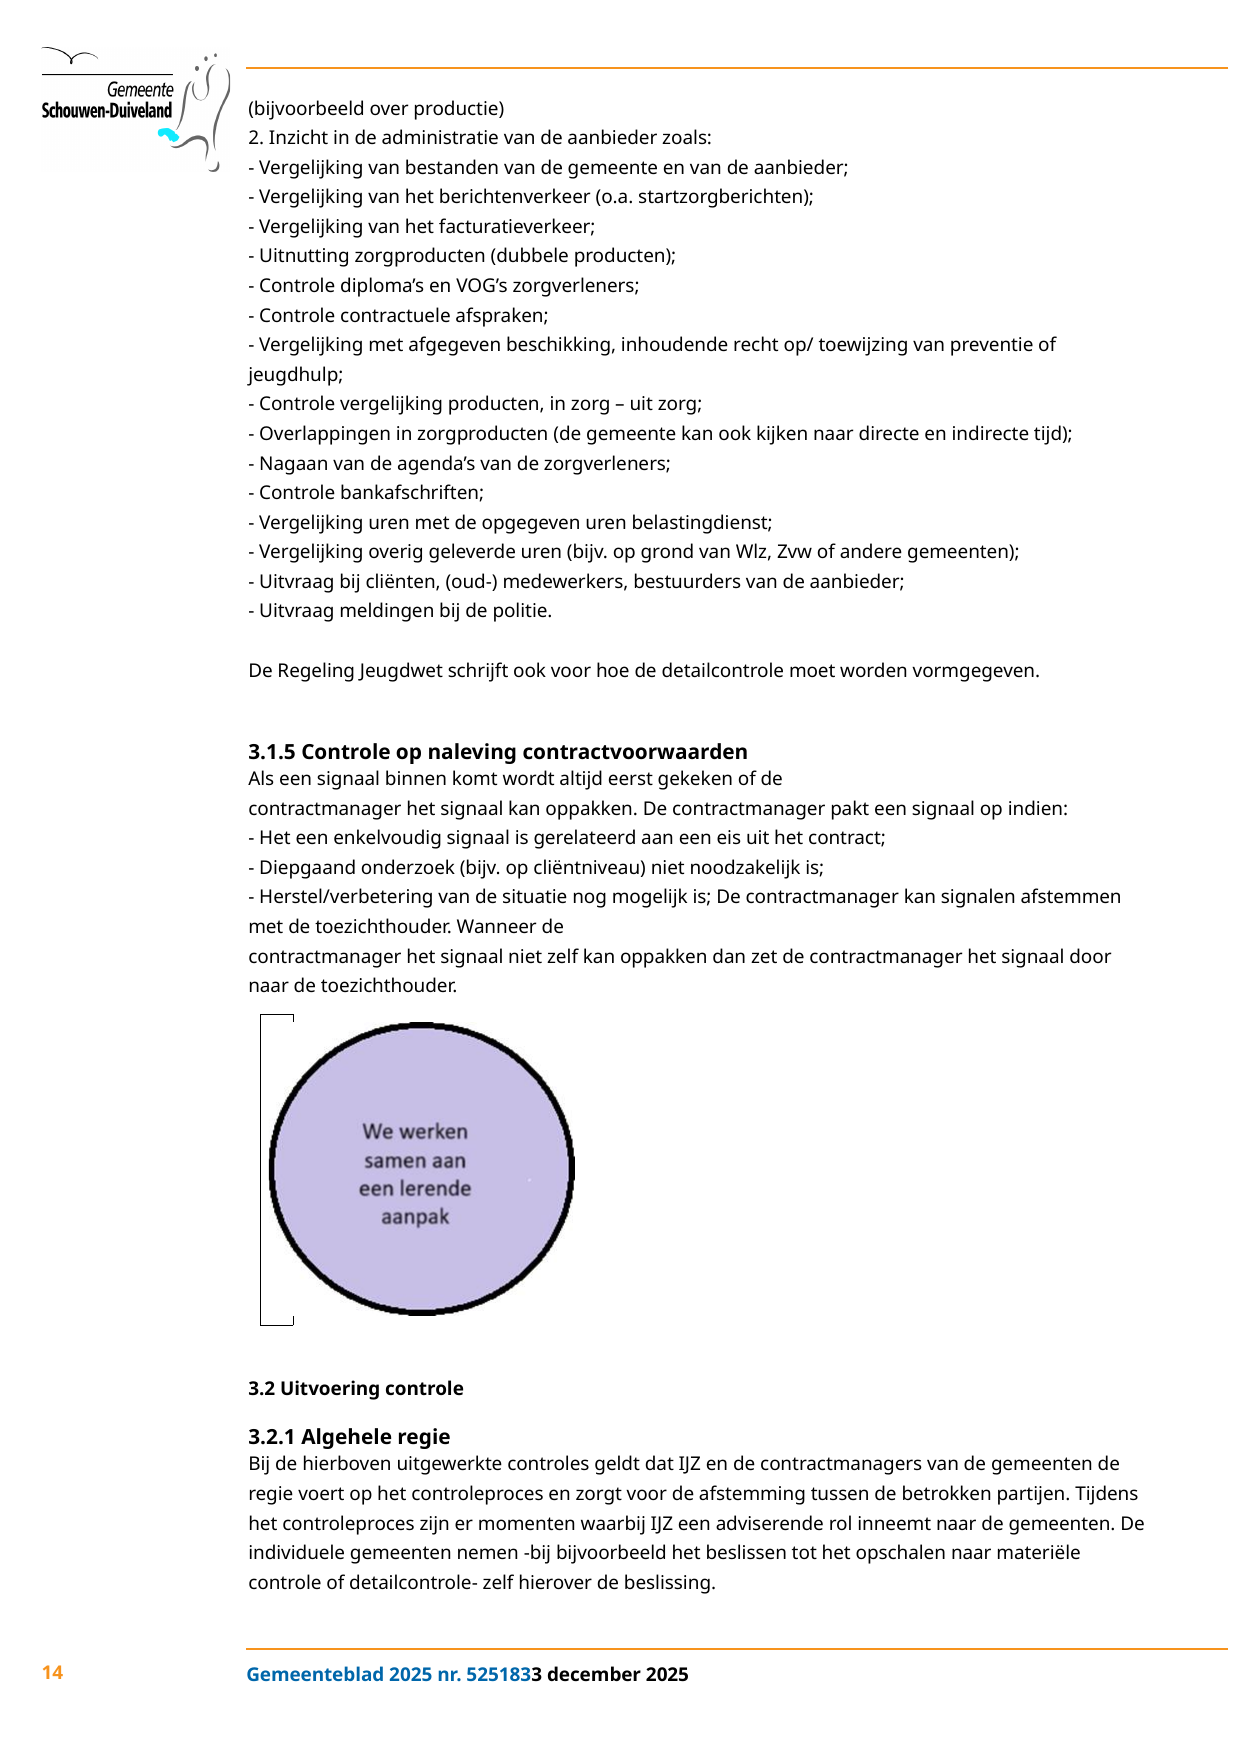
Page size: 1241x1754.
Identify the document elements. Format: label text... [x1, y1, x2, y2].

text contractmanager het signaal niet zelf kan oppakken dan zet de contractmanager het signaal door naar de toezichthouder. [248, 943, 1152, 998]
text - Vergelijking van het facturatieverkeer; [248, 213, 1152, 239]
text - Vergelijking van het berichtenverkeer (o.a. startzorgberichten); [248, 183, 1152, 209]
picture [268, 1022, 575, 1316]
text - Het een enkelvoudig signaal is gerelateerd aan een eis uit het contract; [248, 824, 1152, 850]
text - Controle contractuele afspraken; [248, 302, 1152, 328]
text - Herstel/verbetering van de situatie nog mogelijk is; De contractmanager kan signalen afstemmen met de toezichthouder. Wanneer de [248, 884, 1152, 939]
text - Controle vergelijking producten, in zorg – uit zorg; [248, 391, 1152, 416]
text - Controle diploma’s en VOG’s zorgverleners; [248, 272, 1152, 298]
text - Vergelijking met afgegeven beschikking, inhoudende recht op/ toewijzing van preventie of jeugdhulp; [248, 331, 1152, 387]
text - Vergelijking uren met de opgegeven uren belastingdienst; [248, 509, 1152, 535]
picture [41, 47, 231, 172]
text Bij de hierboven uitgewerkte controles geldt dat IJZ en de contractmanagers van de gemeenten de regie voert op het controleproces en zorgt voor de afstemming tussen de betrokken partijen. Tijdens het controleproces zijn er momenten waarbij IJZ een adviserende rol inneemt naar de gemeenten. De individuele gemeenten nemen -bij bijvoorbeeld het beslissen tot het opschalen naar materiële controle of detailcontrole- zelf hierover de beslissing. [248, 1451, 1152, 1595]
text - Nagaan van de agenda’s van de zorgverleners; [248, 450, 1152, 476]
text - Overlappingen in zorgproducten (de gemeente kan ook kijken naar directe en indirecte tijd); [248, 420, 1152, 446]
text - Vergelijking van bestanden van de gemeente en van de aanbieder; [248, 154, 1152, 180]
text - Uitnutting zorgproducten (dubbele producten); [248, 243, 1152, 268]
text - Diepgaand onderzoek (bijv. op cliëntniveau) niet noodzakelijk is; [248, 854, 1152, 880]
text (bijvoorbeeld over productie) [248, 95, 1152, 121]
text De Regeling Jeugdwet schrijft ook voor hoe de detailcontrole moet worden vormgegeven. [248, 657, 1152, 683]
text - Vergelijking overig geleverde uren (bijv. op grond van Wlz, Zvw of andere gemeenten); [248, 538, 1152, 564]
text 3.2 Uitvoering controle [248, 1376, 1152, 1401]
text contractmanager het signaal kan oppakken. De contractmanager pakt een signaal op indien: [248, 795, 1152, 821]
text - Controle bankafschriften; [248, 479, 1152, 505]
text - Uitvraag meldingen bij de politie. [248, 598, 1152, 623]
text 3.1.5 Controle op naleving contractvoorwaarden [248, 737, 1152, 765]
text 3.2.1 Algehele regie [248, 1422, 1152, 1451]
text Als een signaal binnen komt wordt altijd eerst gekeken of de [248, 765, 1152, 791]
text - Uitvraag bij cliënten, (oud-) medewerkers, bestuurders van de aanbieder; [248, 568, 1152, 594]
text 2. Inzicht in de administratie van de aanbieder zoals: [248, 124, 1152, 150]
